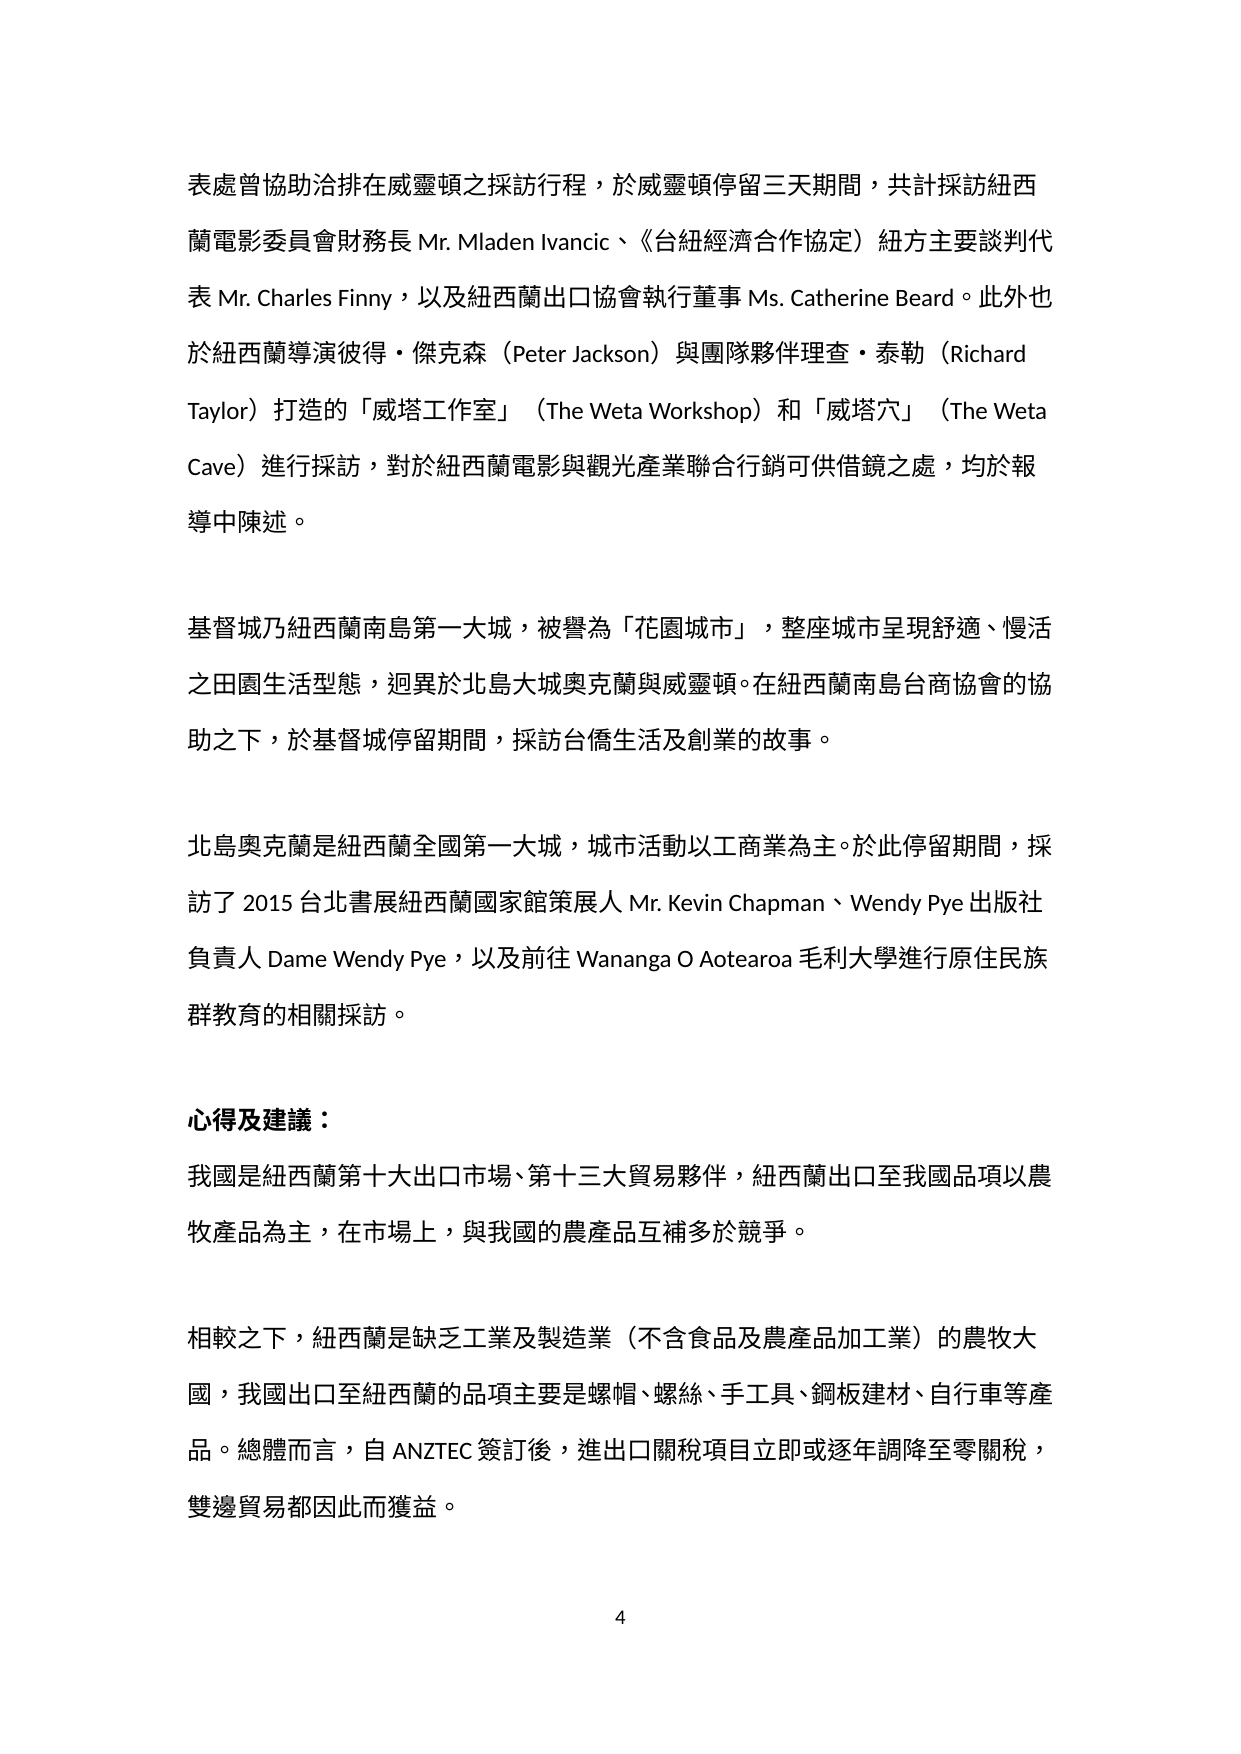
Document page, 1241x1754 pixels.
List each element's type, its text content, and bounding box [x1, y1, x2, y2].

text 我國是紐西蘭第十大出口市場、第十三大貿易夥伴，紐西蘭出口至我國品項以農牧產品為主，在市場上，與我國的農產品互補多於競爭。 [187, 1156, 1053, 1249]
text 表處曾協助洽排在威靈頓之採訪行程，於威靈頓停留三天期間，共計採訪紐西蘭電影委員會財務長Mr. Mladen Ivancic、《台紐經濟合作協定）紐方主要談判代表Mr. Charles Finny，以及紐西蘭出口協會執行董事Ms. Catherine Beard。此外也於紐西蘭導演彼得‧傑克森（Peter Jackson）與團隊夥伴理查‧泰勒（Richard Taylor）打造的「威塔工作室」（The Weta Workshop）和「威塔穴」（The Weta Cave）進行採訪，對於紐西蘭電影與觀光產業聯合行銷可供借鏡之處，均於報導中陳述。 [187, 164, 1053, 539]
text 心得及建議： [187, 1100, 1053, 1138]
text 北島奧克蘭是紐西蘭全國第一大城，城市活動以工商業為主。於此停留期間，採訪了2015台北書展紐西蘭國家館策展人Mr. Kevin Chapman、Wendy Pye出版社負責人Dame Wendy Pye，以及前往Wananga O Aotearoa毛利大學進行原住民族群教育的相關採訪。 [187, 826, 1053, 1032]
text 基督城乃紐西蘭南島第一大城，被譽為「花園城市」，整座城市呈現舒適、慢活之田園生活型態，迥異於北島大城奧克蘭與威靈頓。在紐西蘭南島台商協會的協助之下，於基督城停留期間，採訪台僑生活及創業的故事。 [187, 608, 1053, 758]
text 相較之下，紐西蘭是缺乏工業及製造業（不含食品及農產品加工業）的農牧大國，我國出口至紐西蘭的品項主要是螺帽、螺絲、手工具、鋼板建材、自行車等產品。總體而言，自ANZTEC簽訂後，進出口關稅項目立即或逐年調降至零關稅，雙邊貿易都因此而獲益。 [187, 1318, 1053, 1524]
